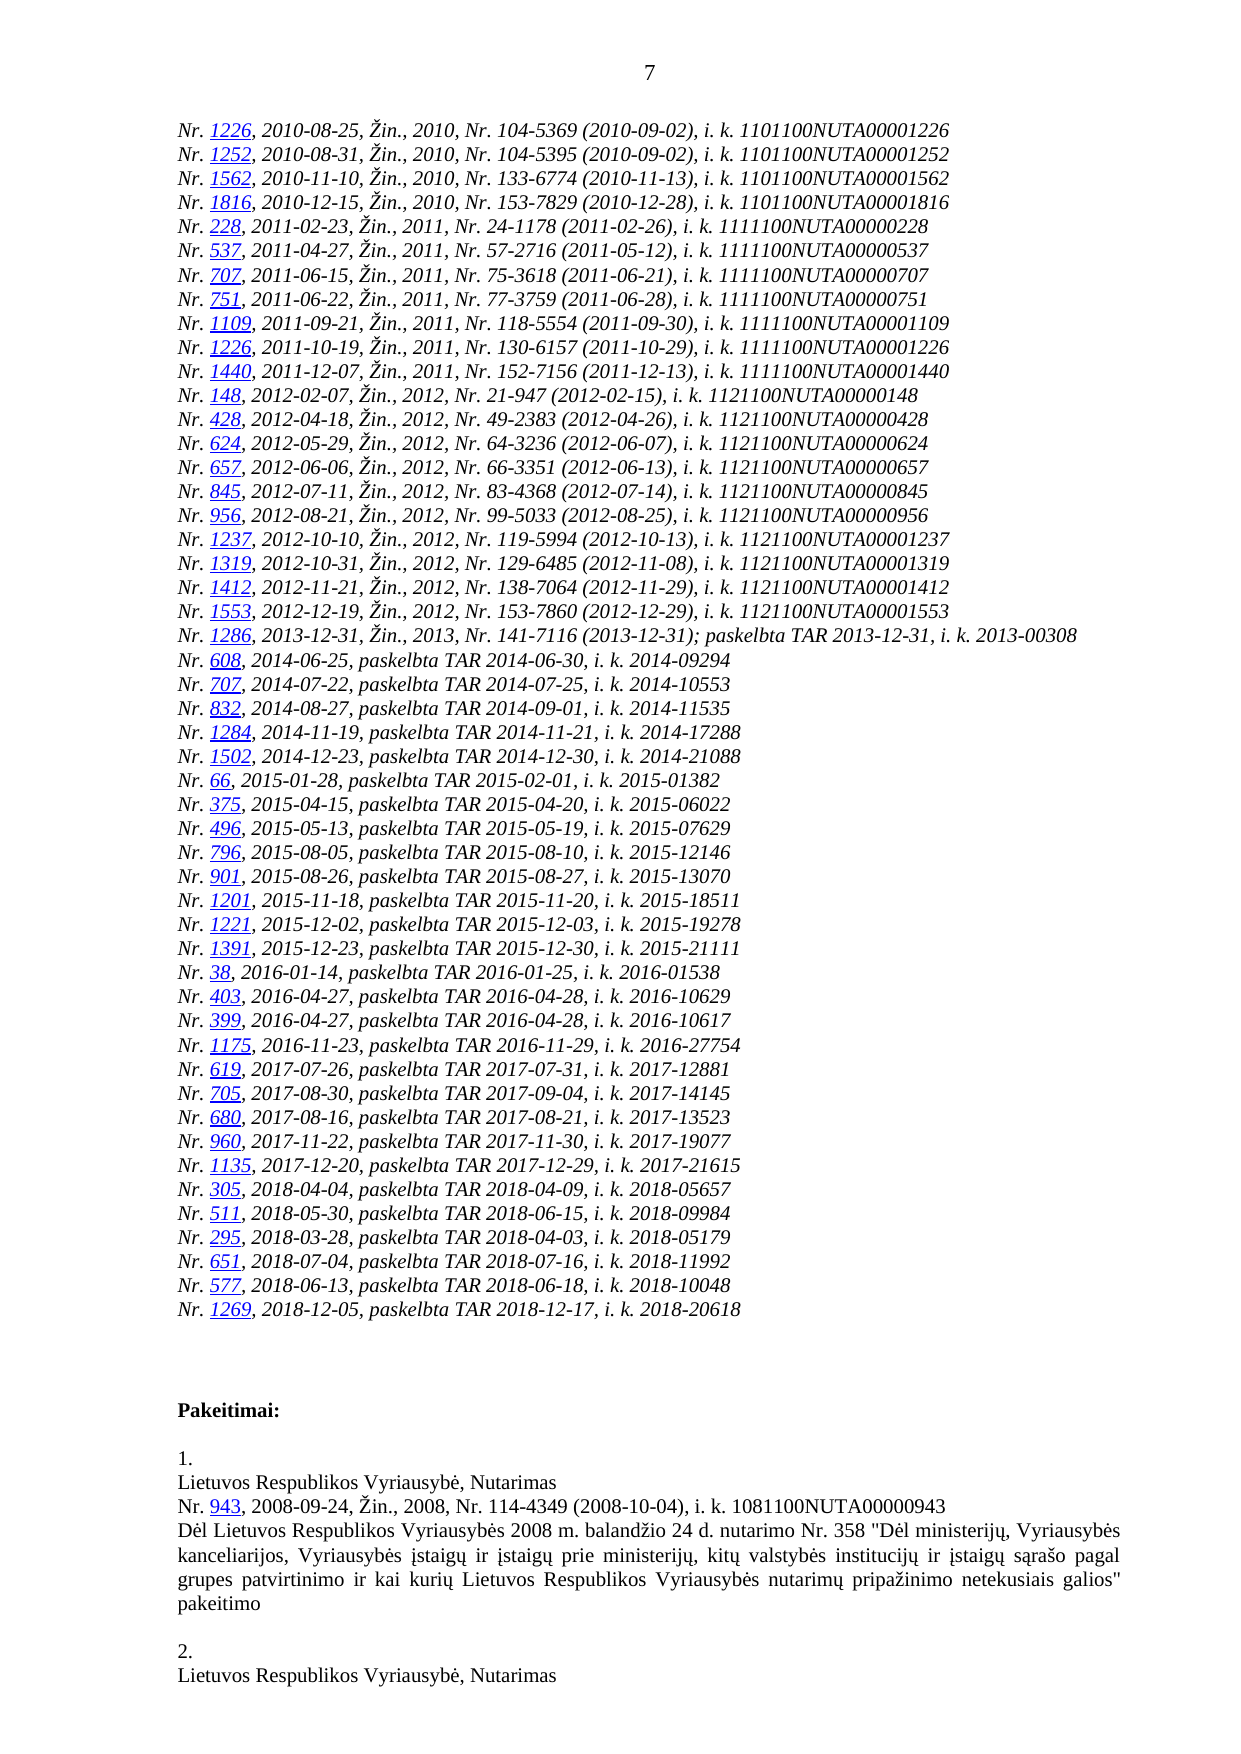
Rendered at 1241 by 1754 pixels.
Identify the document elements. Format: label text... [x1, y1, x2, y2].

text Nr. 1226, 2010-08-25, Žin., 2010, Nr. 104-5369 (2010-09-02), i. k. 1101100NUTA00001226 [177, 118, 1122, 142]
text Nr. 38, 2016-01-14, paskelbta TAR 2016-01-25, i. k. 2016-01538 [177, 960, 1122, 984]
text Nr. 1226, 2011-10-19, Žin., 2011, Nr. 130-6157 (2011-10-29), i. k. 1111100NUTA00001226 [177, 335, 1122, 359]
text Nr. 148, 2012-02-07, Žin., 2012, Nr. 21-947 (2012-02-15), i. k. 1121100NUTA00000148 [177, 383, 1122, 407]
text Nr. 619, 2017-07-26, paskelbta TAR 2017-07-31, i. k. 2017-12881 [177, 1057, 1122, 1081]
text Nr. 651, 2018-07-04, paskelbta TAR 2018-07-16, i. k. 2018-11992 [177, 1249, 1122, 1273]
text Nr. 1269, 2018-12-05, paskelbta TAR 2018-12-17, i. k. 2018-20618 [177, 1297, 1122, 1321]
text Nr. 66, 2015-01-28, paskelbta TAR 2015-02-01, i. k. 2015-01382 [177, 768, 1122, 792]
text Nr. 960, 2017-11-22, paskelbta TAR 2017-11-30, i. k. 2017-19077 [177, 1129, 1122, 1153]
text Nr. 577, 2018-06-13, paskelbta TAR 2018-06-18, i. k. 2018-10048 [177, 1273, 1122, 1297]
text Nr. 1502, 2014-12-23, paskelbta TAR 2014-12-30, i. k. 2014-21088 [177, 744, 1122, 768]
text Nr. 537, 2011-04-27, Žin., 2011, Nr. 57-2716 (2011-05-12), i. k. 1111100NUTA00000537 [177, 238, 1122, 262]
text Nr. 657, 2012-06-06, Žin., 2012, Nr. 66-3351 (2012-06-13), i. k. 1121100NUTA00000657 [177, 455, 1122, 479]
text 2. [177, 1639, 1122, 1663]
text Nr. 1286, 2013-12-31, Žin., 2013, Nr. 141-7116 (2013-12-31); paskelbta TAR 2013-12-31, i. k. 2013-00308 [177, 623, 1122, 647]
text Nr. 680, 2017-08-16, paskelbta TAR 2017-08-21, i. k. 2017-13523 [177, 1105, 1122, 1129]
text Nr. 796, 2015-08-05, paskelbta TAR 2015-08-10, i. k. 2015-12146 [177, 840, 1122, 864]
text Nr. 1319, 2012-10-31, Žin., 2012, Nr. 129-6485 (2012-11-08), i. k. 1121100NUTA00001319 [177, 551, 1122, 575]
text Nr. 624, 2012-05-29, Žin., 2012, Nr. 64-3236 (2012-06-07), i. k. 1121100NUTA00000624 [177, 431, 1122, 455]
text Lietuvos Respublikos Vyriausybė, Nutarimas [177, 1470, 1122, 1494]
text Nr. 305, 2018-04-04, paskelbta TAR 2018-04-09, i. k. 2018-05657 [177, 1177, 1122, 1201]
text Nr. 1237, 2012-10-10, Žin., 2012, Nr. 119-5994 (2012-10-13), i. k. 1121100NUTA00001237 [177, 527, 1122, 551]
text Nr. 1284, 2014-11-19, paskelbta TAR 2014-11-21, i. k. 2014-17288 [177, 720, 1122, 744]
text Nr. 375, 2015-04-15, paskelbta TAR 2015-04-20, i. k. 2015-06022 [177, 792, 1122, 816]
text Nr. 1391, 2015-12-23, paskelbta TAR 2015-12-30, i. k. 2015-21111 [177, 936, 1122, 960]
text Nr. 1816, 2010-12-15, Žin., 2010, Nr. 153-7829 (2010-12-28), i. k. 1101100NUTA00001816 [177, 190, 1122, 214]
text Pakeitimai: [177, 1398, 1122, 1422]
text Nr. 1440, 2011-12-07, Žin., 2011, Nr. 152-7156 (2011-12-13), i. k. 1111100NUTA00001440 [177, 359, 1122, 383]
text Nr. 403, 2016-04-27, paskelbta TAR 2016-04-28, i. k. 2016-10629 [177, 984, 1122, 1008]
text Nr. 1221, 2015-12-02, paskelbta TAR 2015-12-03, i. k. 2015-19278 [177, 912, 1122, 936]
text 1. [177, 1446, 1122, 1470]
text Nr. 1135, 2017-12-20, paskelbta TAR 2017-12-29, i. k. 2017-21615 [177, 1153, 1122, 1177]
text Nr. 428, 2012-04-18, Žin., 2012, Nr. 49-2383 (2012-04-26), i. k. 1121100NUTA00000428 [177, 407, 1122, 431]
text Nr. 707, 2011-06-15, Žin., 2011, Nr. 75-3618 (2011-06-21), i. k. 1111100NUTA00000707 [177, 262, 1122, 287]
text Nr. 511, 2018-05-30, paskelbta TAR 2018-06-15, i. k. 2018-09984 [177, 1201, 1122, 1225]
text Nr. 1553, 2012-12-19, Žin., 2012, Nr. 153-7860 (2012-12-29), i. k. 1121100NUTA00001553 [177, 599, 1122, 623]
text Nr. 845, 2012-07-11, Žin., 2012, Nr. 83-4368 (2012-07-14), i. k. 1121100NUTA00000845 [177, 479, 1122, 503]
text Nr. 228, 2011-02-23, Žin., 2011, Nr. 24-1178 (2011-02-26), i. k. 1111100NUTA00000228 [177, 214, 1122, 238]
text Nr. 295, 2018-03-28, paskelbta TAR 2018-04-03, i. k. 2018-05179 [177, 1225, 1122, 1249]
text Nr. 1201, 2015-11-18, paskelbta TAR 2015-11-20, i. k. 2015-18511 [177, 888, 1122, 912]
text Nr. 1562, 2010-11-10, Žin., 2010, Nr. 133-6774 (2010-11-13), i. k. 1101100NUTA00001562 [177, 166, 1122, 190]
text Dėl Lietuvos Respublikos Vyriausybės 2008 m. balandžio 24 d. nutarimo Nr. 358 "Dėl ministerijų, Vyriausybės kanceliarijos, Vyriausybės įstaigų ir įstaigų prie ministerijų, kitų valstybės institucijų ir įstaigų sąrašo pagal grupes patvirtinimo ir kai kurių Lietuvos Respublikos Vyriausybės nutarimų pripažinimo netekusiais galios" pakeitimo [177, 1518, 1122, 1615]
text Nr. 399, 2016-04-27, paskelbta TAR 2016-04-28, i. k. 2016-10617 [177, 1008, 1122, 1032]
text Nr. 832, 2014-08-27, paskelbta TAR 2014-09-01, i. k. 2014-11535 [177, 696, 1122, 720]
text Nr. 751, 2011-06-22, Žin., 2011, Nr. 77-3759 (2011-06-28), i. k. 1111100NUTA00000751 [177, 287, 1122, 311]
text Nr. 1412, 2012-11-21, Žin., 2012, Nr. 138-7064 (2012-11-29), i. k. 1121100NUTA00001412 [177, 575, 1122, 599]
text Nr. 705, 2017-08-30, paskelbta TAR 2017-09-04, i. k. 2017-14145 [177, 1081, 1122, 1105]
text Lietuvos Respublikos Vyriausybė, Nutarimas [177, 1663, 1122, 1687]
text Nr. 608, 2014-06-25, paskelbta TAR 2014-06-30, i. k. 2014-09294 [177, 647, 1122, 672]
text Nr. 1252, 2010-08-31, Žin., 2010, Nr. 104-5395 (2010-09-02), i. k. 1101100NUTA00001252 [177, 142, 1122, 166]
text Nr. 1175, 2016-11-23, paskelbta TAR 2016-11-29, i. k. 2016-27754 [177, 1032, 1122, 1057]
text Nr. 956, 2012-08-21, Žin., 2012, Nr. 99-5033 (2012-08-25), i. k. 1121100NUTA00000956 [177, 503, 1122, 527]
text Nr. 496, 2015-05-13, paskelbta TAR 2015-05-19, i. k. 2015-07629 [177, 816, 1122, 840]
text Nr. 1109, 2011-09-21, Žin., 2011, Nr. 118-5554 (2011-09-30), i. k. 1111100NUTA00001109 [177, 311, 1122, 335]
text Nr. 707, 2014-07-22, paskelbta TAR 2014-07-25, i. k. 2014-10553 [177, 672, 1122, 696]
text Nr. 901, 2015-08-26, paskelbta TAR 2015-08-27, i. k. 2015-13070 [177, 864, 1122, 888]
text Nr. 943, 2008-09-24, Žin., 2008, Nr. 114-4349 (2008-10-04), i. k. 1081100NUTA00000943 [177, 1494, 1122, 1518]
